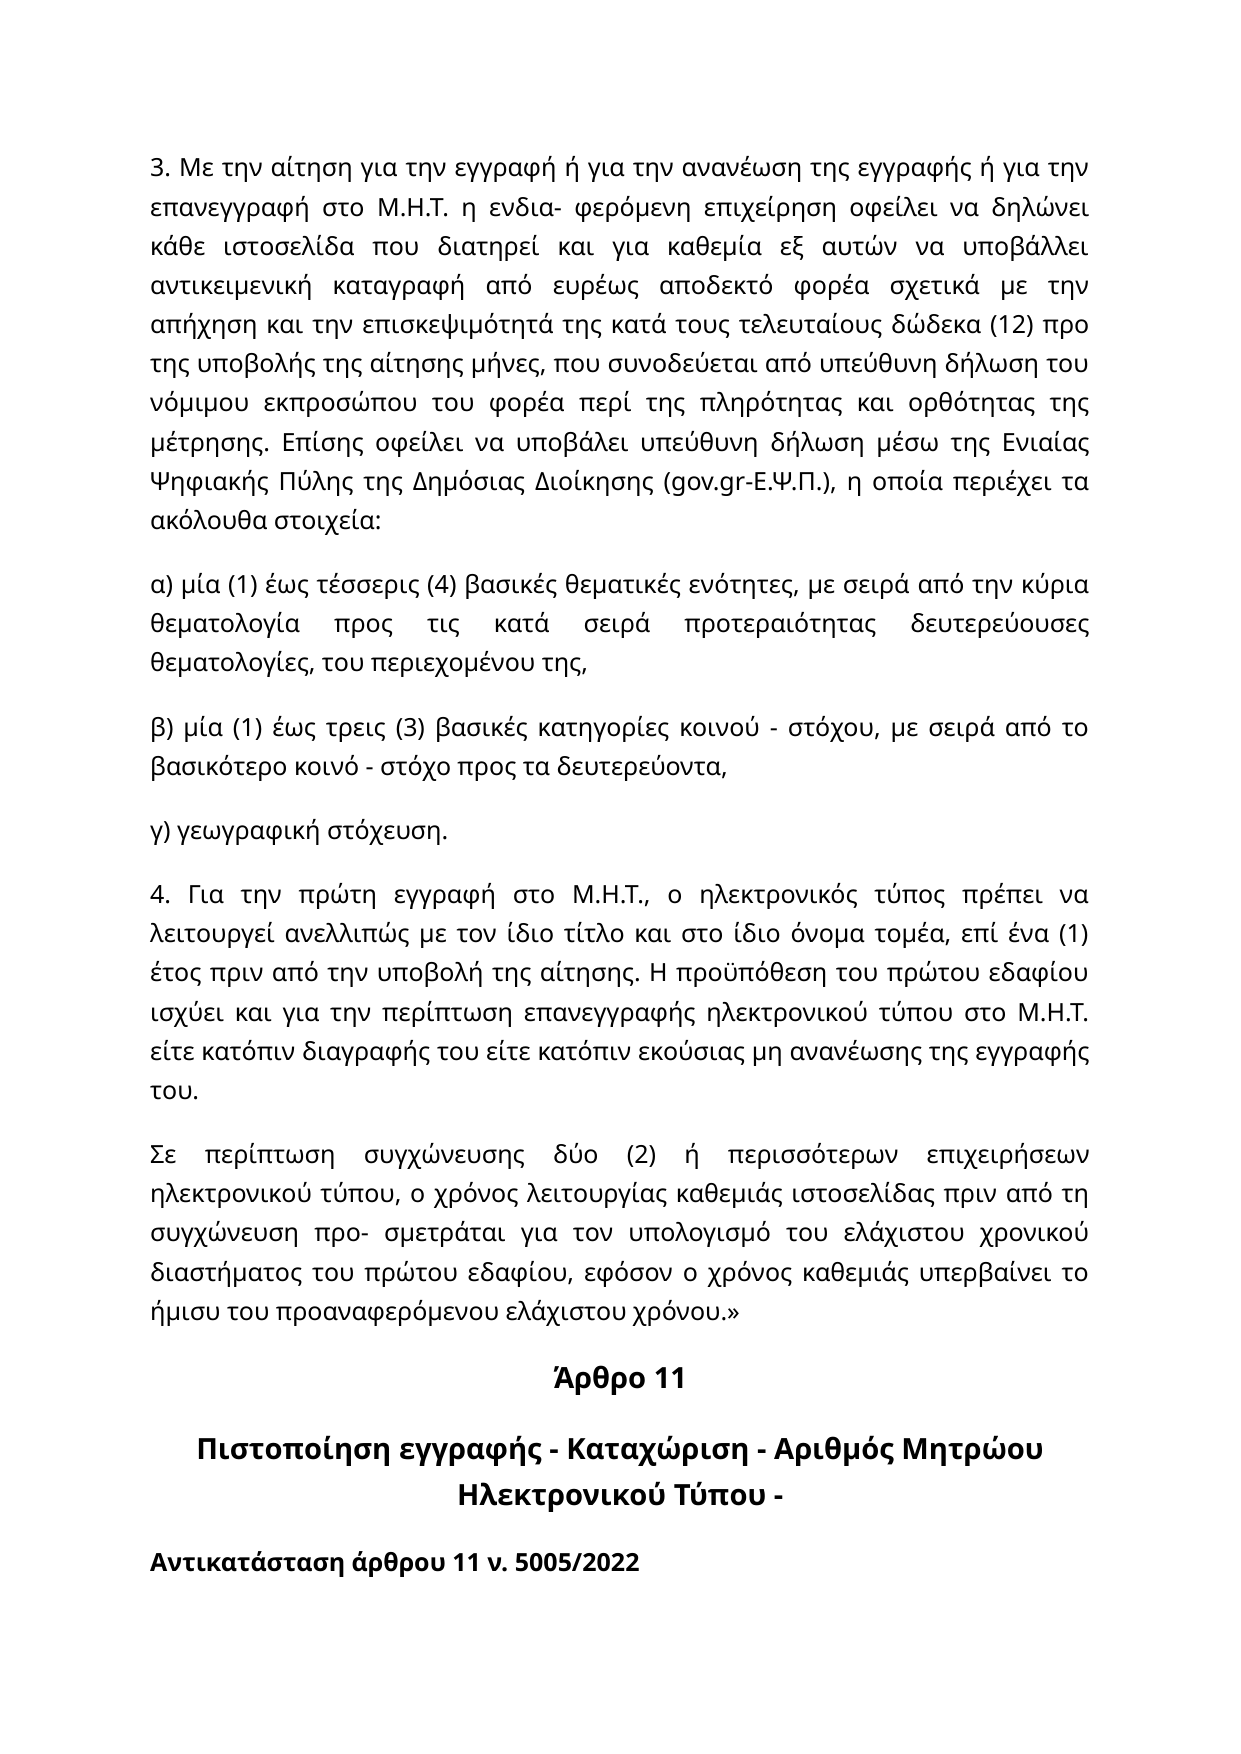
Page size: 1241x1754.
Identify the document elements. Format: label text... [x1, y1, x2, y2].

text α) μία (1) έως τέσσερις (4) βασικές θεματικές ενότητες, με σειρά από την κύρια θεματολογία προς τις κατά σειρά προτεραιότητας δευτερεύουσες θεματολογίες, του περιεχομένου της, [150, 567, 1090, 679]
text Αντικατάσταση άρθρου 11 ν. 5005/2022 [150, 1544, 1090, 1578]
text 4. Για την πρώτη εγγραφή στο Μ.Η.Τ., ο ηλεκτρονικός τύπος πρέπει να λειτουργεί ανελλιπώς με τον ίδιο τίτλο και στο ίδιο όνομα τομέα, επί ένα (1) έτος πριν από την υποβολή της αίτησης. Η προϋπόθεση του πρώτου εδαφίου ισχύει και για την περίπτωση επανεγγραφής ηλεκτρονικού τύπου στο Μ.Η.Τ. είτε κατόπιν διαγραφής του είτε κατόπιν εκούσιας μη ανανέωσης της εγγραφής του. [150, 877, 1090, 1107]
text Σε περίπτωση συγχώνευσης δύο (2) ή περισσότερων επιχειρήσεων ηλεκτρονικού τύπου, ο χρόνος λειτουργίας καθεμιάς ιστοσελίδας πριν από τη συγχώνευση προ- σμετράται για τον υπολογισμό του ελάχιστου χρονικού διαστήματος του πρώτου εδαφίου, εφόσον ο χρόνος καθεμιάς υπερβαίνει το ήμισυ του προαναφερόμενου ελάχιστου χρόνου.» [150, 1137, 1090, 1327]
text 3. Με την αίτηση για την εγγραφή ή για την ανανέωση της εγγραφής ή για την επανεγγραφή στο Μ.Η.Τ. η ενδια- φερόμενη επιχείρηση οφείλει να δηλώνει κάθε ιστοσελίδα που διατηρεί και για καθεμία εξ αυτών να υποβάλλει αντικειμενική καταγραφή από ευρέως αποδεκτό φορέα σχετικά με την απήχηση και την επισκεψιμότητά της κατά τους τελευταίους δώδεκα (12) προ της υποβολής της αίτησης μήνες, που συνοδεύεται από υπεύθυνη δήλωση του νόμιμου εκπροσώπου του φορέα περί της πληρότητας και ορθότητας της μέτρησης. Επίσης οφείλει να υποβάλει υπεύθυνη δήλωση μέσω της Ενιαίας Ψηφιακής Πύλης της Δημόσιας Διοίκησης (gov.gr-Ε.Ψ.Π.), η οποία περιέχει τα ακόλουθα στοιχεία: [150, 150, 1090, 537]
subtitle Πιστοποίηση εγγραφής - Καταχώριση - Αριθμός Μητρώου Ηλεκτρονικού Τύπου - [150, 1428, 1090, 1513]
text γ) γεωγραφική στόχευση. [150, 812, 1090, 847]
subtitle Άρθρο 11 [150, 1357, 1090, 1397]
text β) μία (1) έως τρεις (3) βασικές κατηγορίες κοινού - στόχου, με σειρά από το βασικότερο κοινό - στόχο προς τα δευτερεύοντα, [150, 709, 1090, 782]
